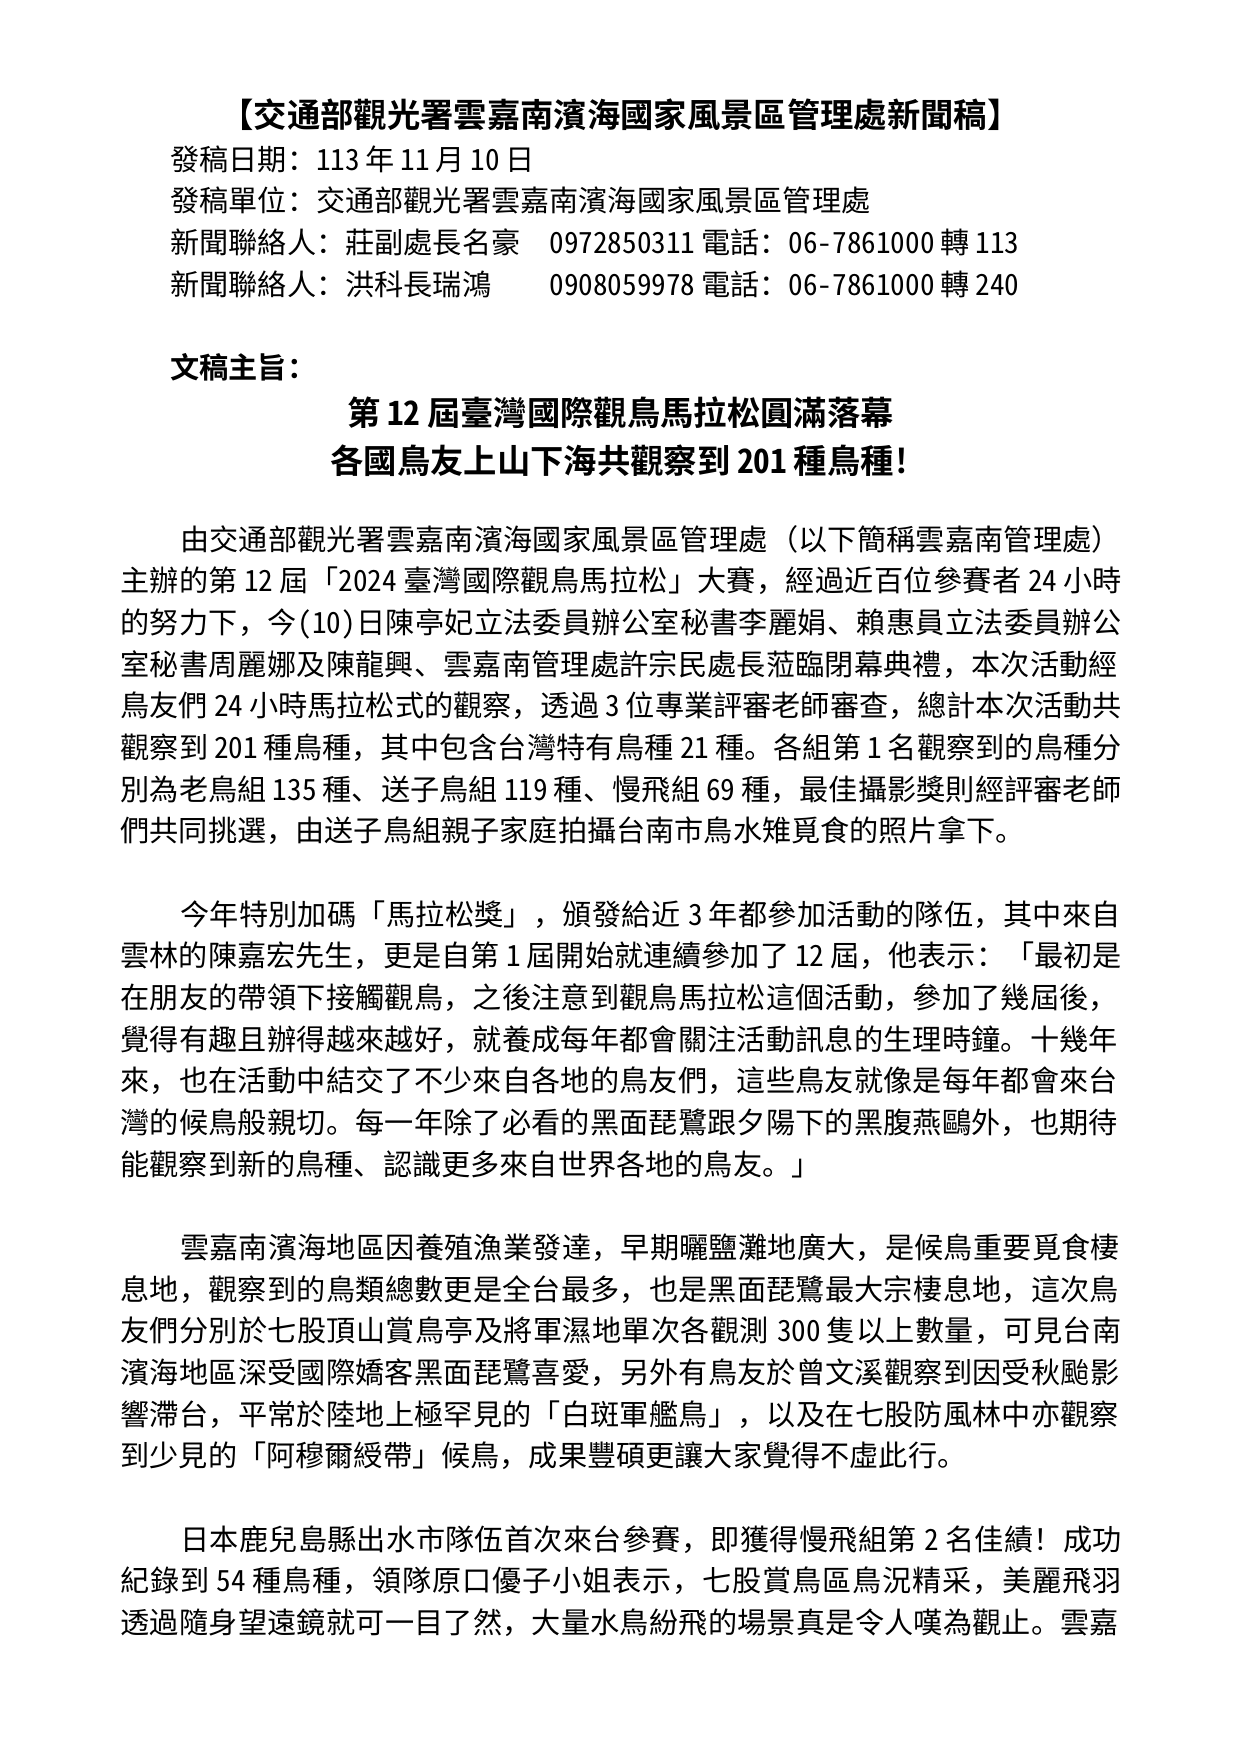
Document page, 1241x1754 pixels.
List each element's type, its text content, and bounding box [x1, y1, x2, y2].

text 文稿主旨： [170, 345, 1122, 387]
text 今年特別加碼「馬拉松獎」，頒發給近3年都參加活動的隊伍，其中來自雲林的陳嘉宏先生，更是自第1屆開始就連續參加了12屆，他表示：「最初是在朋友的帶領下接觸觀鳥，之後注意到觀鳥馬拉松這個活動，參加了幾屆後，覺得有趣且辦得越來越好，就養成每年都會關注活動訊息的生理時鐘。十幾年來，也在活動中結交了不少來自各地的鳥友們，這些鳥友就像是每年都會來台灣的候鳥般親切。每一年除了必看的黑面琵鷺跟夕陽下的黑腹燕鷗外，也期待能觀察到新的鳥種、認識更多來自世界各地的鳥友。」 [120, 892, 1122, 1183]
text 【交通部觀光署雲嘉南濱海國家風景區管理處新聞稿】 [118, 89, 1122, 137]
text 由交通部觀光署雲嘉南濱海國家風景區管理處（以下簡稱雲嘉南管理處）主辦的第12屆「2024臺灣國際觀鳥馬拉松」大賽，經過近百位參賽者24小時的努力下，今(10)日陳亭妃立法委員辦公室秘書李麗娟、賴惠員立法委員辦公室秘書周麗娜及陳龍興、雲嘉南管理處許宗民處長蒞臨閉幕典禮，本次活動經鳥友們24小時馬拉松式的觀察，透過3位專業評審老師審查，總計本次活動共觀察到201種鳥種，其中包含台灣特有鳥種21種。各組第1名觀察到的鳥種分別為老鳥組135種、送子鳥組119種、慢飛組69種，最佳攝影獎則經評審老師們共同挑選，由送子鳥組親子家庭拍攝台南市鳥水雉覓食的照片拿下。 [120, 517, 1122, 850]
text 日本鹿兒島縣出水市隊伍首次來台參賽，即獲得慢飛組第2名佳績！成功紀錄到54種鳥種，領隊原口優子小姐表示，七股賞鳥區鳥況精采，美麗飛羽透過隨身望遠鏡就可一目了然，大量水鳥紛飛的場景真是令人嘆為觀止。雲嘉 [120, 1517, 1122, 1642]
text 新聞聯絡人：莊副處長名豪 0972850311電話：06-7861000轉113 [170, 220, 1122, 262]
text 第12屆臺灣國際觀鳥馬拉松圓滿落幕 [118, 387, 1122, 435]
text 發稿日期：113年11月10日 [170, 137, 1122, 178]
text 發稿單位：交通部觀光署雲嘉南濱海國家風景區管理處 [170, 178, 1122, 220]
text 雲嘉南濱海地區因養殖漁業發達，早期曬鹽灘地廣大，是候鳥重要覓食棲息地，觀察到的鳥類總數更是全台最多，也是黑面琵鷺最大宗棲息地，這次鳥友們分別於七股頂山賞鳥亭及將軍濕地單次各觀測300隻以上數量，可見台南濱海地區深受國際嬌客黑面琵鷺喜愛，另外有鳥友於曾文溪觀察到因受秋颱影響滯台，平常於陸地上極罕見的「白斑軍艦鳥」，以及在七股防風林中亦觀察到少見的「阿穆爾綬帶」候鳥，成果豐碩更讓大家覺得不虛此行。 [120, 1225, 1122, 1475]
text 新聞聯絡人：洪科長瑞鴻 0908059978電話：06-7861000轉240 [170, 262, 1122, 303]
text 各國鳥友上山下海共觀察到201種鳥種! [118, 435, 1122, 483]
